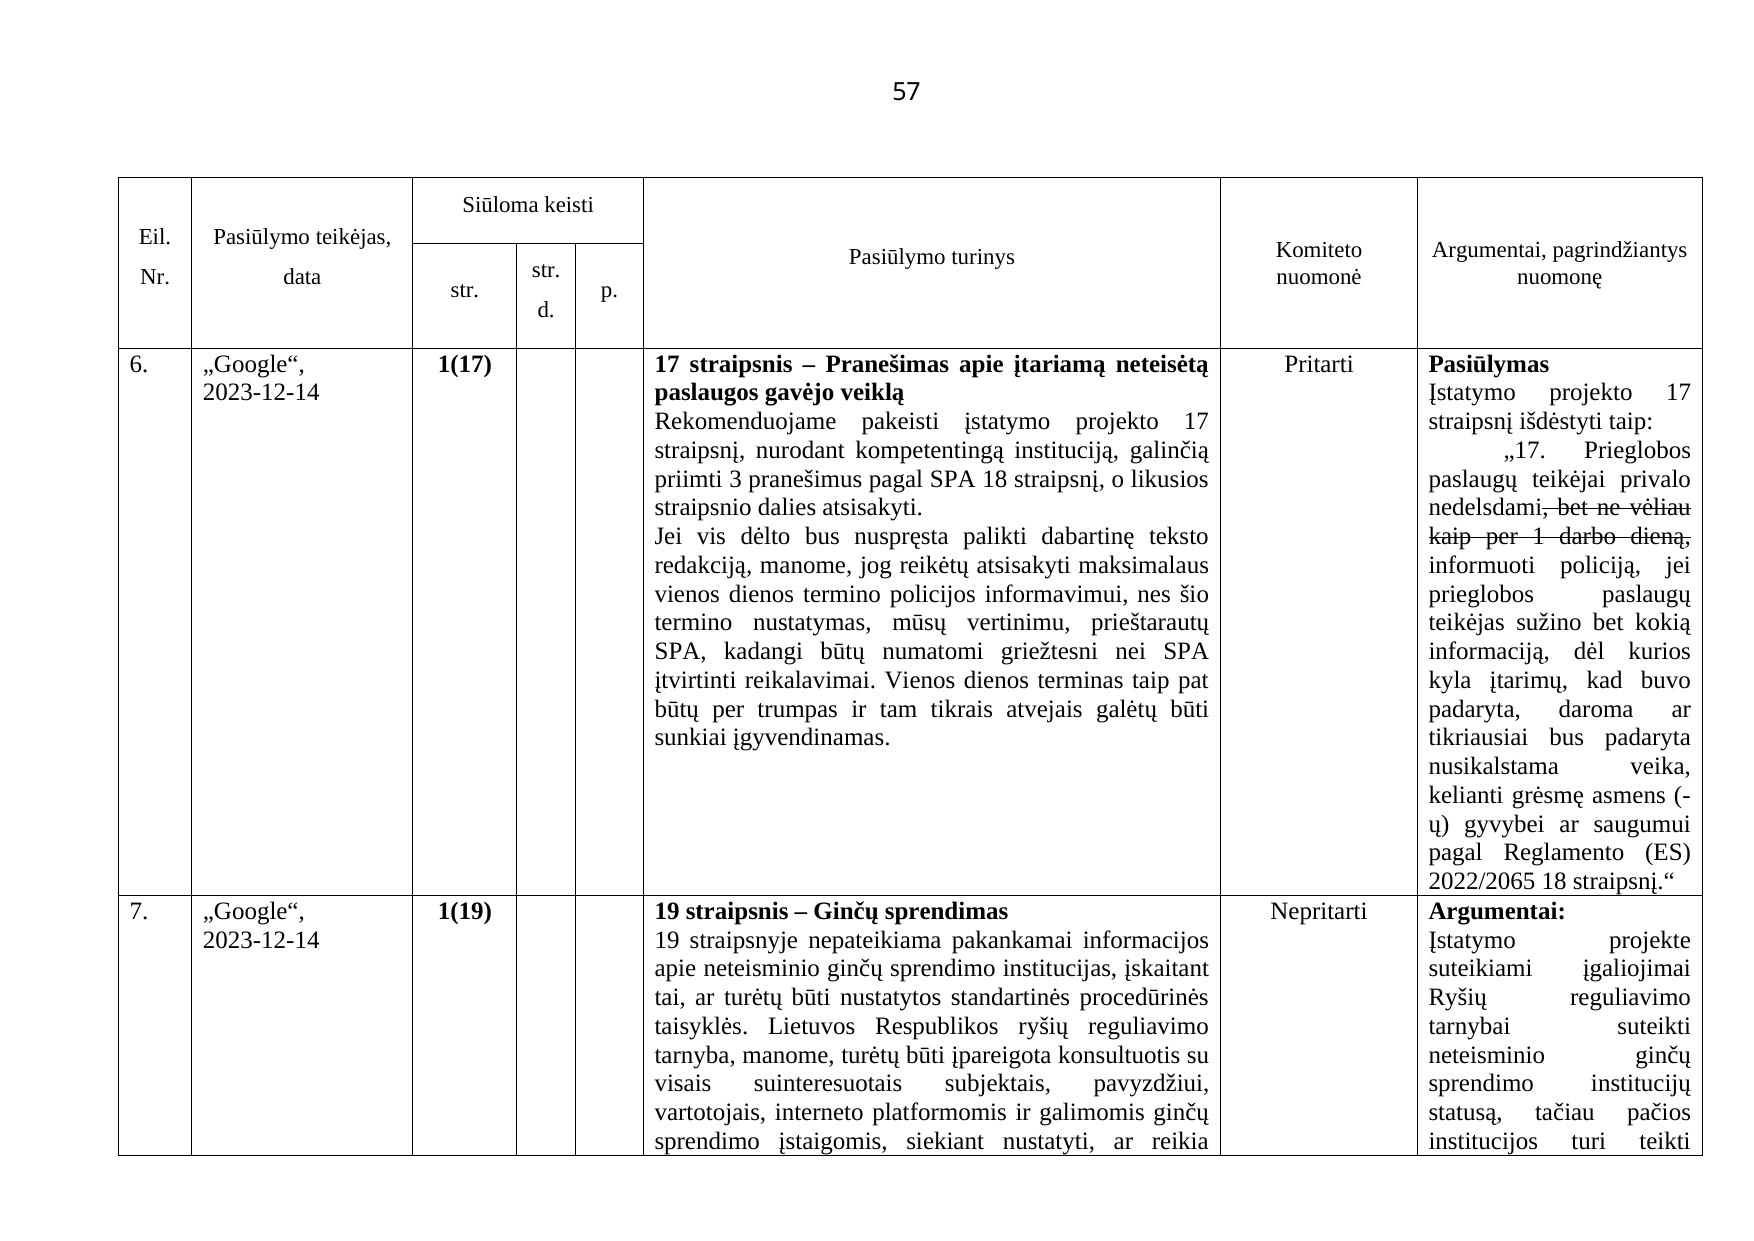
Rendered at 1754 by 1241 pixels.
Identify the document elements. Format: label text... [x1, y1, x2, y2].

table_cell [576, 896, 643, 1155]
table_cell Argumentai: Įstatymo projekte suteikiami įgaliojimai Ryšių reguliavimo tarnybai suteikti neteisminio ginčų sprendimo institucijų statusą, tačiau pačios institucijos turi teikti [1418, 896, 1702, 1155]
table_cell 1(17) [413, 349, 516, 895]
table_header Siūloma keisti [413, 178, 643, 243]
table_cell „Google“, 2023-12-14 [192, 349, 412, 895]
table_cell 17 straipsnis – Pranešimas apie įtariamą neteisėtą paslaugos gavėjo veiklą Rekomenduojame pakeisti įstatymo projekto 17 straipsnį, nurodant kompetentingą instituciją, galinčią priimti 3 pranešimus pagal SPA 18 straipsnį, o likusios straipsnio dalies atsisakyti. Jei vis dėlto bus nuspręsta palikti dabartinę teksto redakciją, manome, jog reikėtų atsisakyti maksimalaus vienos dienos termino policijos informavimui, nes šio termino nustatymas, mūsų vertinimu, prieštarautų SPA, kadangi būtų numatomi griežtesni nei SPA įtvirtinti reikalavimai. Vienos dienos terminas taip pat būtų per trumpas ir tam tikrais atvejais galėtų būti sunkiai įgyvendinamas. [644, 349, 1220, 895]
table_header Argumentai, pagrindžiantys nuomonę [1418, 178, 1702, 348]
table_cell 1(19) [413, 896, 516, 1155]
table_cell [576, 349, 643, 895]
table_cell Pasiūlymas Įstatymo projekto 17 straipsnį išdėstyti taip: „17. Prieglobos paslaugų teikėjai privalo nedelsdami, bet ne vėliau kaip per 1 darbo dieną, informuoti policiją, jei prieglobos paslaugų teikėjas sužino bet kokią informaciją, dėl kurios kyla įtarimų, kad buvo padaryta, daroma ar tikriausiai bus padaryta nusikalstama veika, kelianti grėsmę asmens (-ų) gyvybei ar saugumui pagal Reglamento (ES) 2022/2065 18 straipsnį.“ [1418, 349, 1702, 895]
table_cell 19 straipsnis – Ginčų sprendimas 19 straipsnyje nepateikiama pakankamai informacijos apie neteisminio ginčų sprendimo institucijas, įskaitant tai, ar turėtų būti nustatytos standartinės procedūrinės taisyklės. Lietuvos Respublikos ryšių reguliavimo tarnyba, manome, turėtų būti įpareigota konsultuotis su visais suinteresuotais subjektais, pavyzdžiui, vartotojais, interneto platformomis ir galimomis ginčų sprendimo įstaigomis, siekiant nustatyti, ar reikia [644, 896, 1220, 1155]
table_cell Pritarti [1221, 349, 1417, 895]
table_header Eil. Nr. [119, 178, 191, 348]
table_header Pasiūlymo turinys [644, 178, 1220, 348]
table_cell 6. [119, 349, 191, 895]
table_header Komiteto nuomonė [1221, 178, 1417, 348]
table_cell [517, 896, 575, 1155]
table_cell „Google“, 2023-12-14 [192, 896, 412, 1155]
table_cell Nepritarti [1221, 896, 1417, 1155]
table_cell [517, 349, 575, 895]
table_cell str. [413, 244, 516, 348]
table_cell p. [576, 244, 643, 348]
table_cell 7. [119, 896, 191, 1155]
table_cell str. d. [517, 244, 575, 348]
table_header Pasiūlymo teikėjas, data [192, 178, 412, 348]
